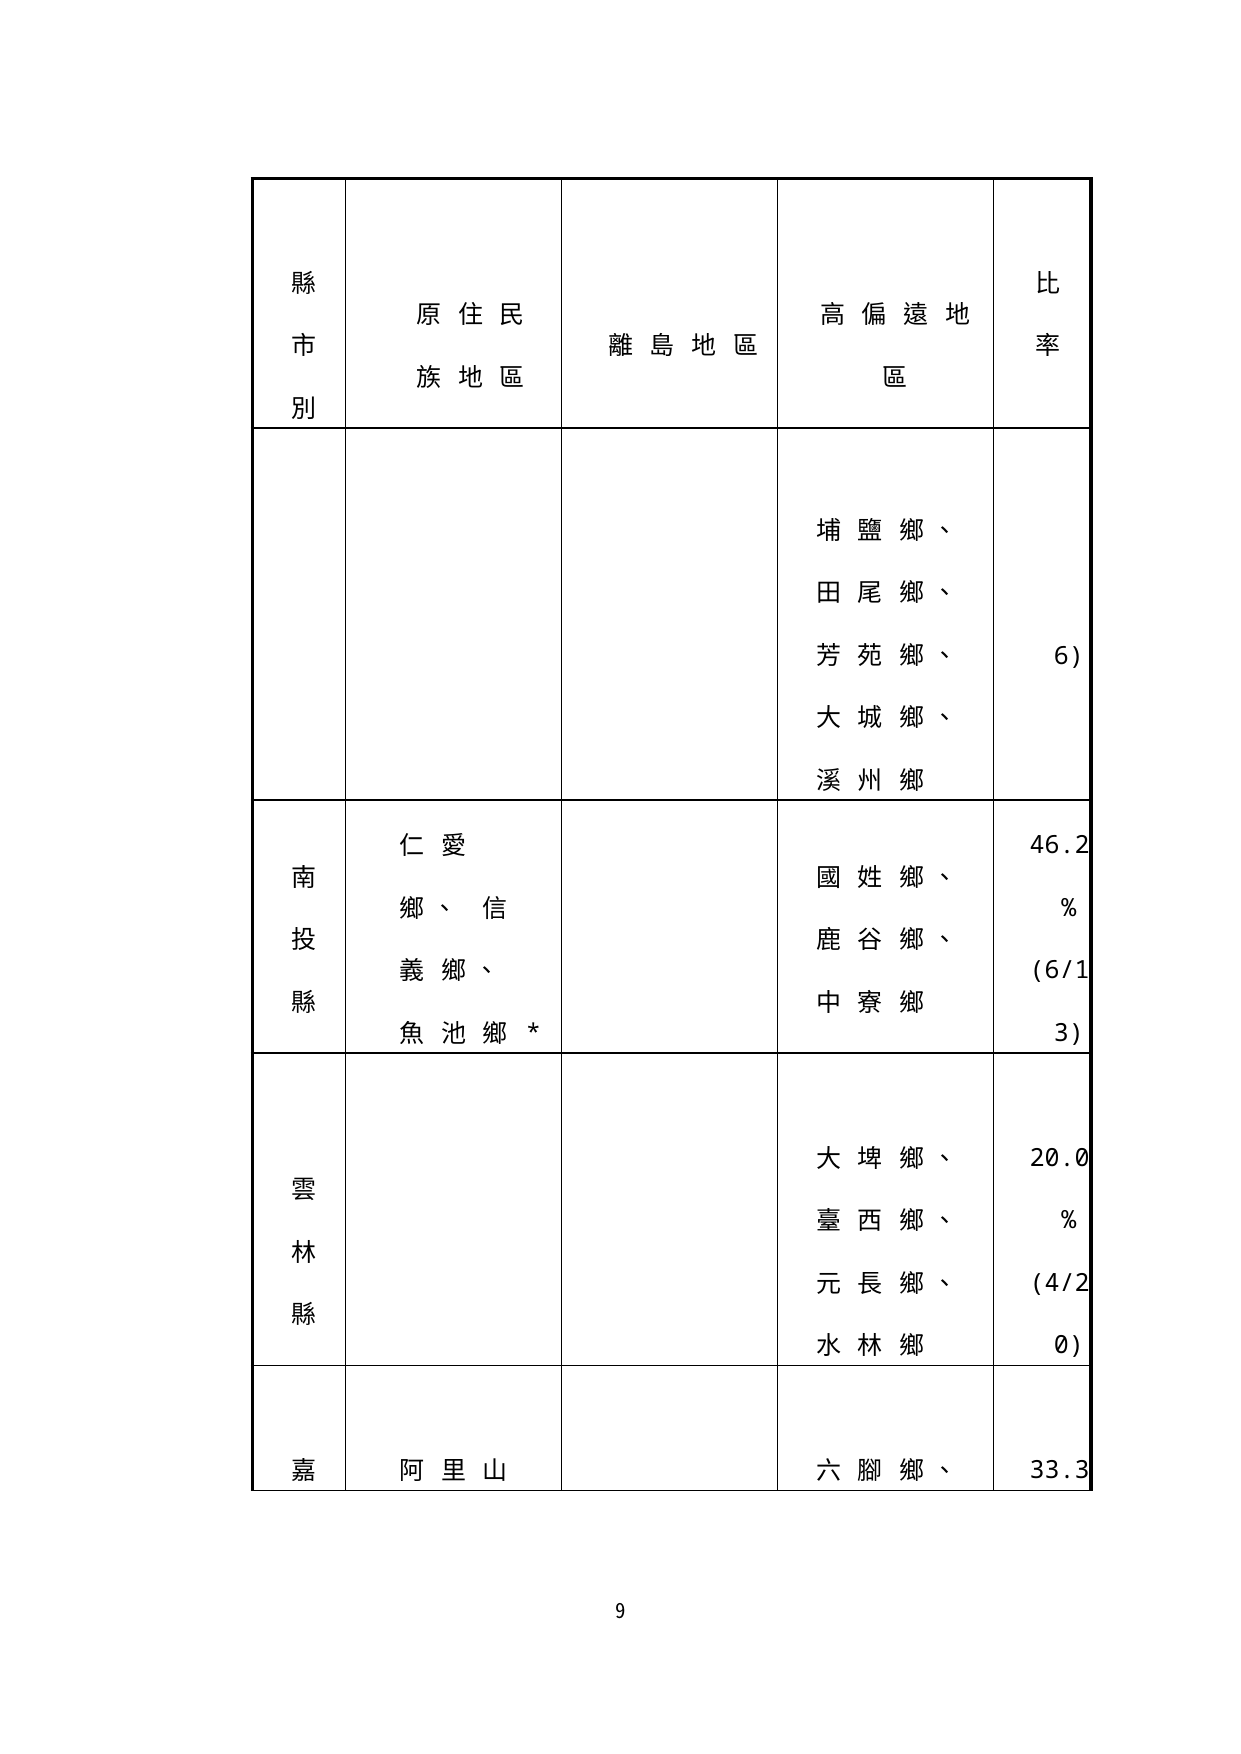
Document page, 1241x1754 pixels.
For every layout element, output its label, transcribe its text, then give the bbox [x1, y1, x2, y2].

table_cell 雲林縣 [254, 1054, 345, 1365]
table_cell 6) [994, 429, 1089, 799]
table_cell 嘉 [254, 1366, 345, 1490]
table_cell [562, 429, 777, 799]
table_cell [254, 429, 345, 799]
table_cell [562, 801, 777, 1052]
table_cell [562, 1054, 777, 1365]
table_header 比率 [994, 180, 1089, 427]
table_cell 46.2% (6/13) [994, 801, 1089, 1052]
table_cell 埔鹽鄉、田尾鄉、芳苑鄉、大城鄉、溪州鄉 [778, 429, 993, 799]
table_cell 大埤鄉、臺西鄉、元長鄉、水林鄉 [778, 1054, 993, 1365]
table_cell 阿里山 [346, 1366, 561, 1490]
table_cell [346, 429, 561, 799]
table_header 高偏遠地區 [778, 180, 993, 427]
table_cell 國姓鄉、鹿谷鄉、中寮鄉 [778, 801, 993, 1052]
table_header 原住民族地區 [346, 180, 561, 427]
table_cell 六腳鄉、 [778, 1366, 993, 1490]
table_cell 仁愛鄉、信義鄉、魚池鄉* [346, 801, 561, 1052]
table_header 縣市別 [254, 180, 345, 427]
table_cell [562, 1366, 777, 1490]
table_cell 33.3 [994, 1366, 1089, 1490]
table_cell 20.0% (4/20) [994, 1054, 1089, 1365]
table_cell [346, 1054, 561, 1365]
table_header 離島地區 [562, 180, 777, 427]
table_cell 南投縣 [254, 801, 345, 1052]
